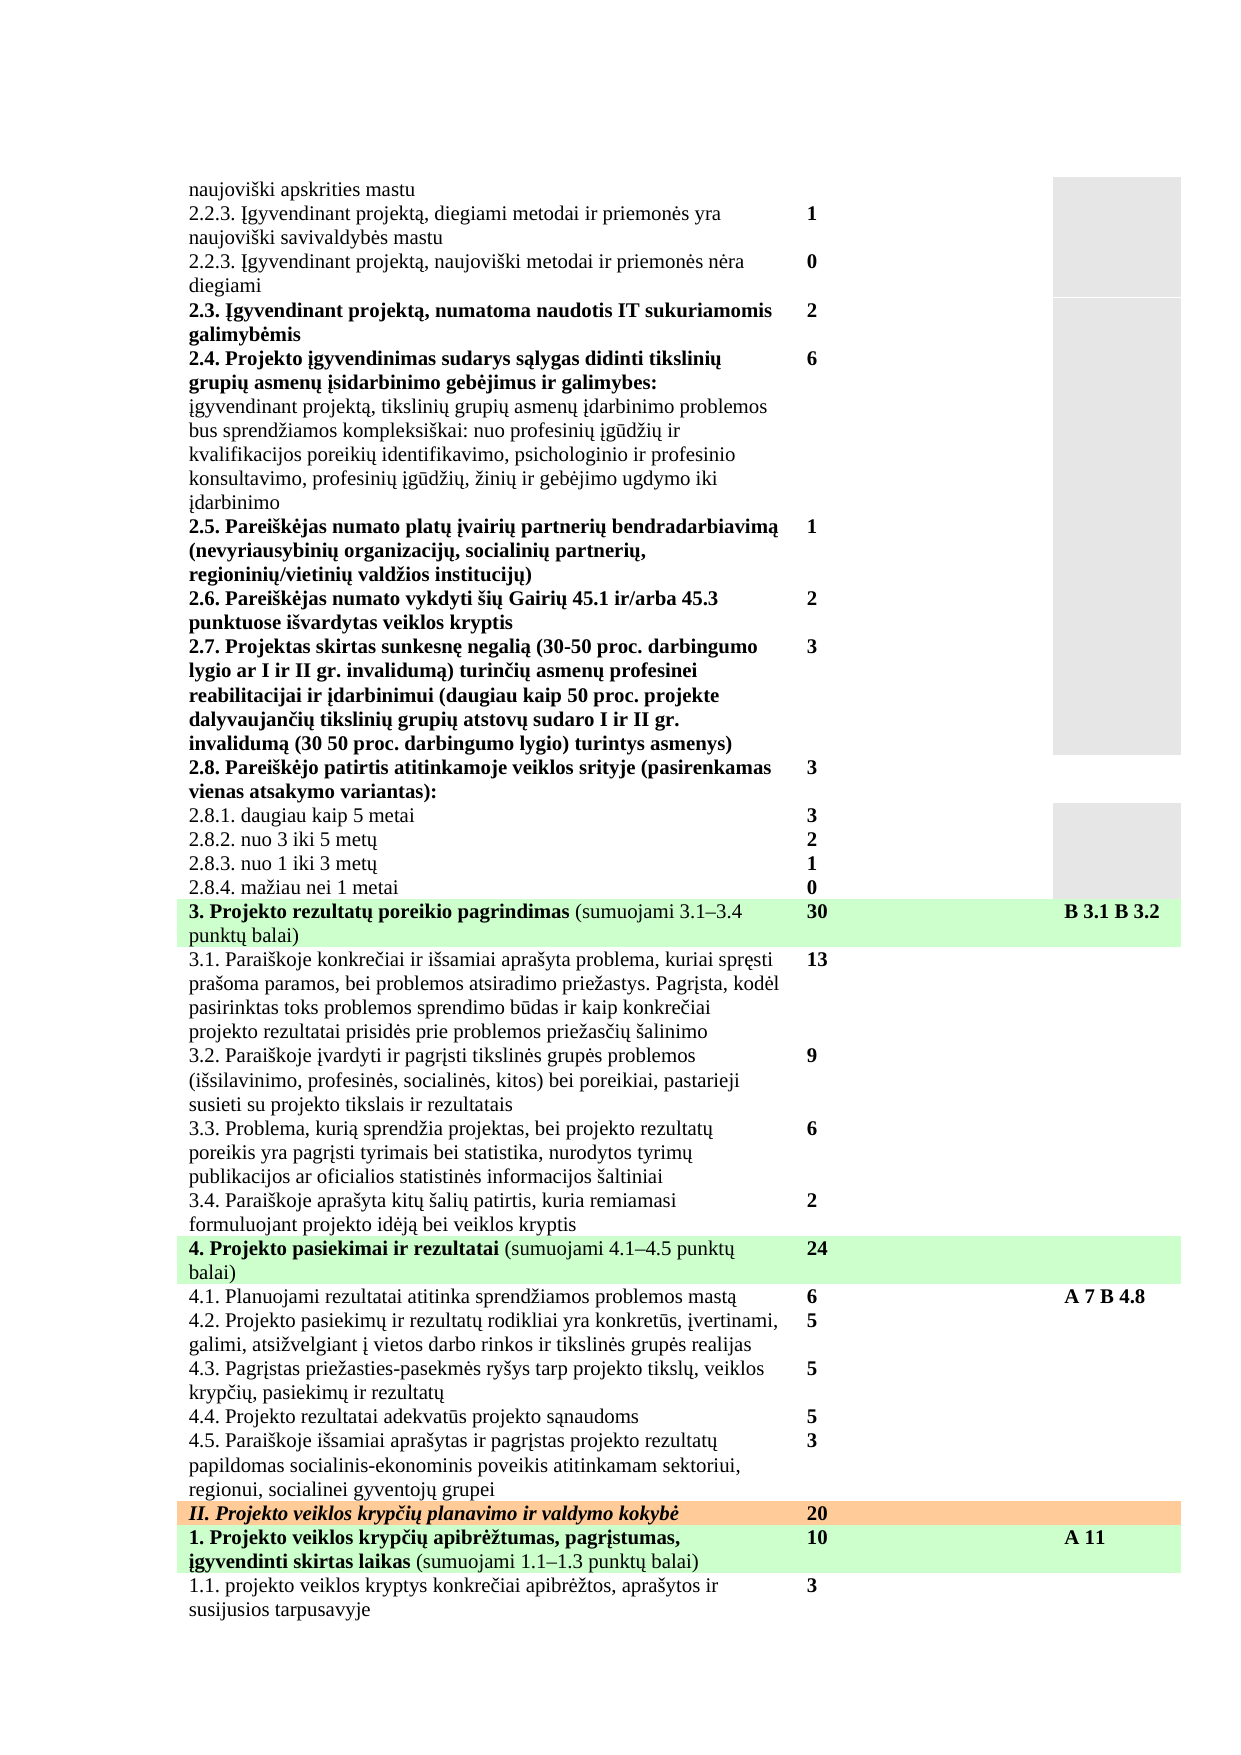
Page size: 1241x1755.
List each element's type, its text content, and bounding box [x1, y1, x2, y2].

table_cell 2 [795, 298, 933, 346]
table_cell 1 [795, 514, 933, 586]
table_cell 20 [795, 1501, 933, 1525]
table_cell [933, 1356, 1053, 1404]
table_cell 2.3. Įgyvendinant projektą, numatoma naudotis IT sukuriamomis galimybėmis [177, 298, 795, 346]
table_cell [1053, 1501, 1181, 1525]
table_cell B 3.1 B 3.2 [1053, 899, 1181, 947]
table_cell [1053, 1404, 1181, 1428]
table_cell [933, 1308, 1053, 1356]
table_cell 3 [795, 803, 933, 827]
table_cell 2.8.2. nuo 3 iki 5 metų [177, 827, 795, 851]
table_cell [933, 899, 1053, 947]
table_cell 5 [795, 1308, 933, 1356]
table_cell [933, 1284, 1053, 1308]
table_cell [933, 586, 1053, 634]
table_cell [933, 634, 1053, 755]
table_cell 2 [795, 586, 933, 634]
table_cell 6 [795, 1284, 933, 1308]
table_cell [933, 1573, 1053, 1621]
table_cell [933, 298, 1053, 346]
table_cell [933, 177, 1053, 201]
table_cell [933, 1525, 1053, 1573]
table_cell 3 [795, 1573, 933, 1621]
table_cell 4.2. Projekto pasiekimų ir rezultatų rodikliai yra konkretūs, įvertinami, galimi, atsižvelgiant į vietos darbo rinkos ir tikslinės grupės realijas [177, 1308, 795, 1356]
table_cell [1053, 1573, 1181, 1621]
table_cell 3.1. Paraiškoje konkrečiai ir išsamiai aprašyta problema, kuriai spręsti prašoma paramos, bei problemos atsiradimo priežastys. Pagrįsta, kodėl pasirinktas toks problemos sprendimo būdas ir kaip konkrečiai projekto rezultatai prisidės prie problemos priežasčių šalinimo [177, 947, 795, 1043]
table_cell II. Projekto veiklos krypčių planavimo ir valdymo kokybė [177, 1501, 795, 1525]
table_cell [933, 1116, 1053, 1188]
table_cell [933, 201, 1053, 249]
table_cell 1.1. projekto veiklos kryptys konkrečiai apibrėžtos, aprašytos ir susijusios tarpusavyje [177, 1573, 795, 1621]
table_cell 2.2.3. Įgyvendinant projektą, diegiami metodai ir priemonės yra naujoviški savivaldybės mastu [177, 201, 795, 249]
table_cell [1053, 298, 1181, 346]
table_cell 3 [795, 1429, 933, 1501]
table_cell [1053, 1188, 1181, 1236]
table_cell 2.6. Pareiškėjas numato vykdyti šių Gairių 45.1 ir/arba 45.3 punktuose išvardytas veiklos kryptis [177, 586, 795, 634]
table_cell [1053, 346, 1181, 514]
table_cell [1053, 1044, 1181, 1116]
table_cell [1053, 851, 1181, 875]
table_cell 1 [795, 201, 933, 249]
table_cell [933, 755, 1053, 803]
table_cell 0 [795, 875, 933, 899]
table_cell [1053, 1308, 1181, 1356]
table_cell 5 [795, 1356, 933, 1404]
table_cell 3.3. Problema, kurią sprendžia projektas, bei projekto rezultatų poreikis yra pagrįsti tyrimais bei statistika, nurodytos tyrimų publikacijos ar oficialios statistinės informacijos šaltiniai [177, 1116, 795, 1188]
table_cell [1053, 827, 1181, 851]
table_cell [933, 851, 1053, 875]
table_cell 6 [795, 1116, 933, 1188]
table_cell [933, 827, 1053, 851]
table_cell A 7 B 4.8 [1053, 1284, 1181, 1308]
table_cell [1053, 1116, 1181, 1188]
table_cell [1053, 1356, 1181, 1404]
table_cell 4.4. Projekto rezultatai adekvatūs projekto sąnaudoms [177, 1404, 795, 1428]
table_cell [1053, 249, 1181, 297]
table_cell [933, 249, 1053, 297]
table_cell [1053, 1429, 1181, 1501]
table_cell A 11 [1053, 1525, 1181, 1573]
table_cell [933, 1404, 1053, 1428]
table_cell 2.8. Pareiškėjo patirtis atitinkamoje veiklos srityje (pasirenkamas vienas atsakymo variantas): [177, 755, 795, 803]
table_cell [1053, 875, 1181, 899]
table_cell 24 [795, 1236, 933, 1284]
table_cell 2 [795, 1188, 933, 1236]
table_cell 3.2. Paraiškoje įvardyti ir pagrįsti tikslinės grupės problemos (išsilavinimo, profesinės, socialinės, kitos) bei poreikiai, pastarieji susieti su projekto tikslais ir rezultatais [177, 1044, 795, 1116]
table_cell 2 [795, 827, 933, 851]
table_cell 2.8.4. mažiau nei 1 metai [177, 875, 795, 899]
table_cell 2.2.3. Įgyvendinant projektą, naujoviški metodai ir priemonės nėra diegiami [177, 249, 795, 297]
table_cell 30 [795, 899, 933, 947]
table_cell 0 [795, 249, 933, 297]
table_cell 1 [795, 851, 933, 875]
table_cell [1053, 586, 1181, 634]
table_cell [1053, 634, 1181, 755]
table_cell naujoviški apskrities mastu [177, 177, 795, 201]
table_cell 4. Projekto pasiekimai ir rezultatai (sumuojami 4.1–4.5 punktų balai) [177, 1236, 795, 1284]
table_cell 3 [795, 634, 933, 755]
table_cell 10 [795, 1525, 933, 1573]
table_cell [1053, 947, 1181, 1043]
table_cell [933, 875, 1053, 899]
table_cell [933, 1188, 1053, 1236]
table_cell [1053, 514, 1181, 586]
table_cell 1. Projekto veiklos krypčių apibrėžtumas, pagrįstumas, įgyvendinti skirtas laikas (sumuojami 1.1–1.3 punktų balai) [177, 1525, 795, 1573]
table_cell [795, 177, 933, 201]
table_cell 5 [795, 1404, 933, 1428]
table_cell [1053, 177, 1181, 201]
table_cell [1053, 803, 1181, 827]
table_cell 2.5. Pareiškėjas numato platų įvairių partnerių bendradarbiavimą (nevyriausybinių organizacijų, socialinių partnerių, regioninių/vietinių valdžios institucijų) [177, 514, 795, 586]
table_cell 13 [795, 947, 933, 1043]
table_cell [933, 803, 1053, 827]
table_cell 3 [795, 755, 933, 803]
table_cell 2.7. Projektas skirtas sunkesnę negalią (30-50 proc. darbingumo lygio ar I ir II gr. invalidumą) turinčių asmenų profesinei reabilitacijai ir įdarbinimui (daugiau kaip 50 proc. projekte dalyvaujančių tikslinių grupių atstovų sudaro I ir II gr. invalidumą (30 50 proc. darbingumo lygio) turintys asmenys) [177, 634, 795, 755]
table_cell 2.8.1. daugiau kaip 5 metai [177, 803, 795, 827]
table_cell 4.1. Planuojami rezultatai atitinka sprendžiamos problemos mastą [177, 1284, 795, 1308]
table_cell 4.3. Pagrįstas priežasties-pasekmės ryšys tarp projekto tikslų, veiklos krypčių, pasiekimų ir rezultatų [177, 1356, 795, 1404]
table_cell 6 [795, 346, 933, 514]
table_cell [933, 1236, 1053, 1284]
table_cell 3. Projekto rezultatų poreikio pagrindimas (sumuojami 3.1–3.4 punktų balai) [177, 899, 795, 947]
table_cell 9 [795, 1044, 933, 1116]
table_cell 2.4. Projekto įgyvendinimas sudarys sąlygas didinti tikslinių grupių asmenų įsidarbinimo gebėjimus ir galimybes: įgyvendinant projektą, tikslinių grupių asmenų įdarbinimo problemos bus sprendžiamos kompleksiškai: nuo profesinių įgūdžių ir kvalifikacijos poreikių identifikavimo, psichologinio ir profesinio konsultavimo, profesinių įgūdžių, žinių ir gebėjimo ugdymo iki įdarbinimo [177, 346, 795, 514]
table_cell [933, 346, 1053, 514]
table_cell [933, 1044, 1053, 1116]
table_cell 4.5. Paraiškoje išsamiai aprašytas ir pagrįstas projekto rezultatų papildomas socialinis-ekonominis poveikis atitinkamam sektoriui, regionui, socialinei gyventojų grupei [177, 1429, 795, 1501]
table_cell 3.4. Paraiškoje aprašyta kitų šalių patirtis, kuria remiamasi formuluojant projekto idėją bei veiklos kryptis [177, 1188, 795, 1236]
table_cell [933, 514, 1053, 586]
table_cell [1053, 1236, 1181, 1284]
table_cell [933, 1501, 1053, 1525]
table_cell [1053, 201, 1181, 249]
table_cell [1053, 755, 1181, 803]
table_cell [933, 947, 1053, 1043]
table_cell [933, 1429, 1053, 1501]
table_cell 2.8.3. nuo 1 iki 3 metų [177, 851, 795, 875]
